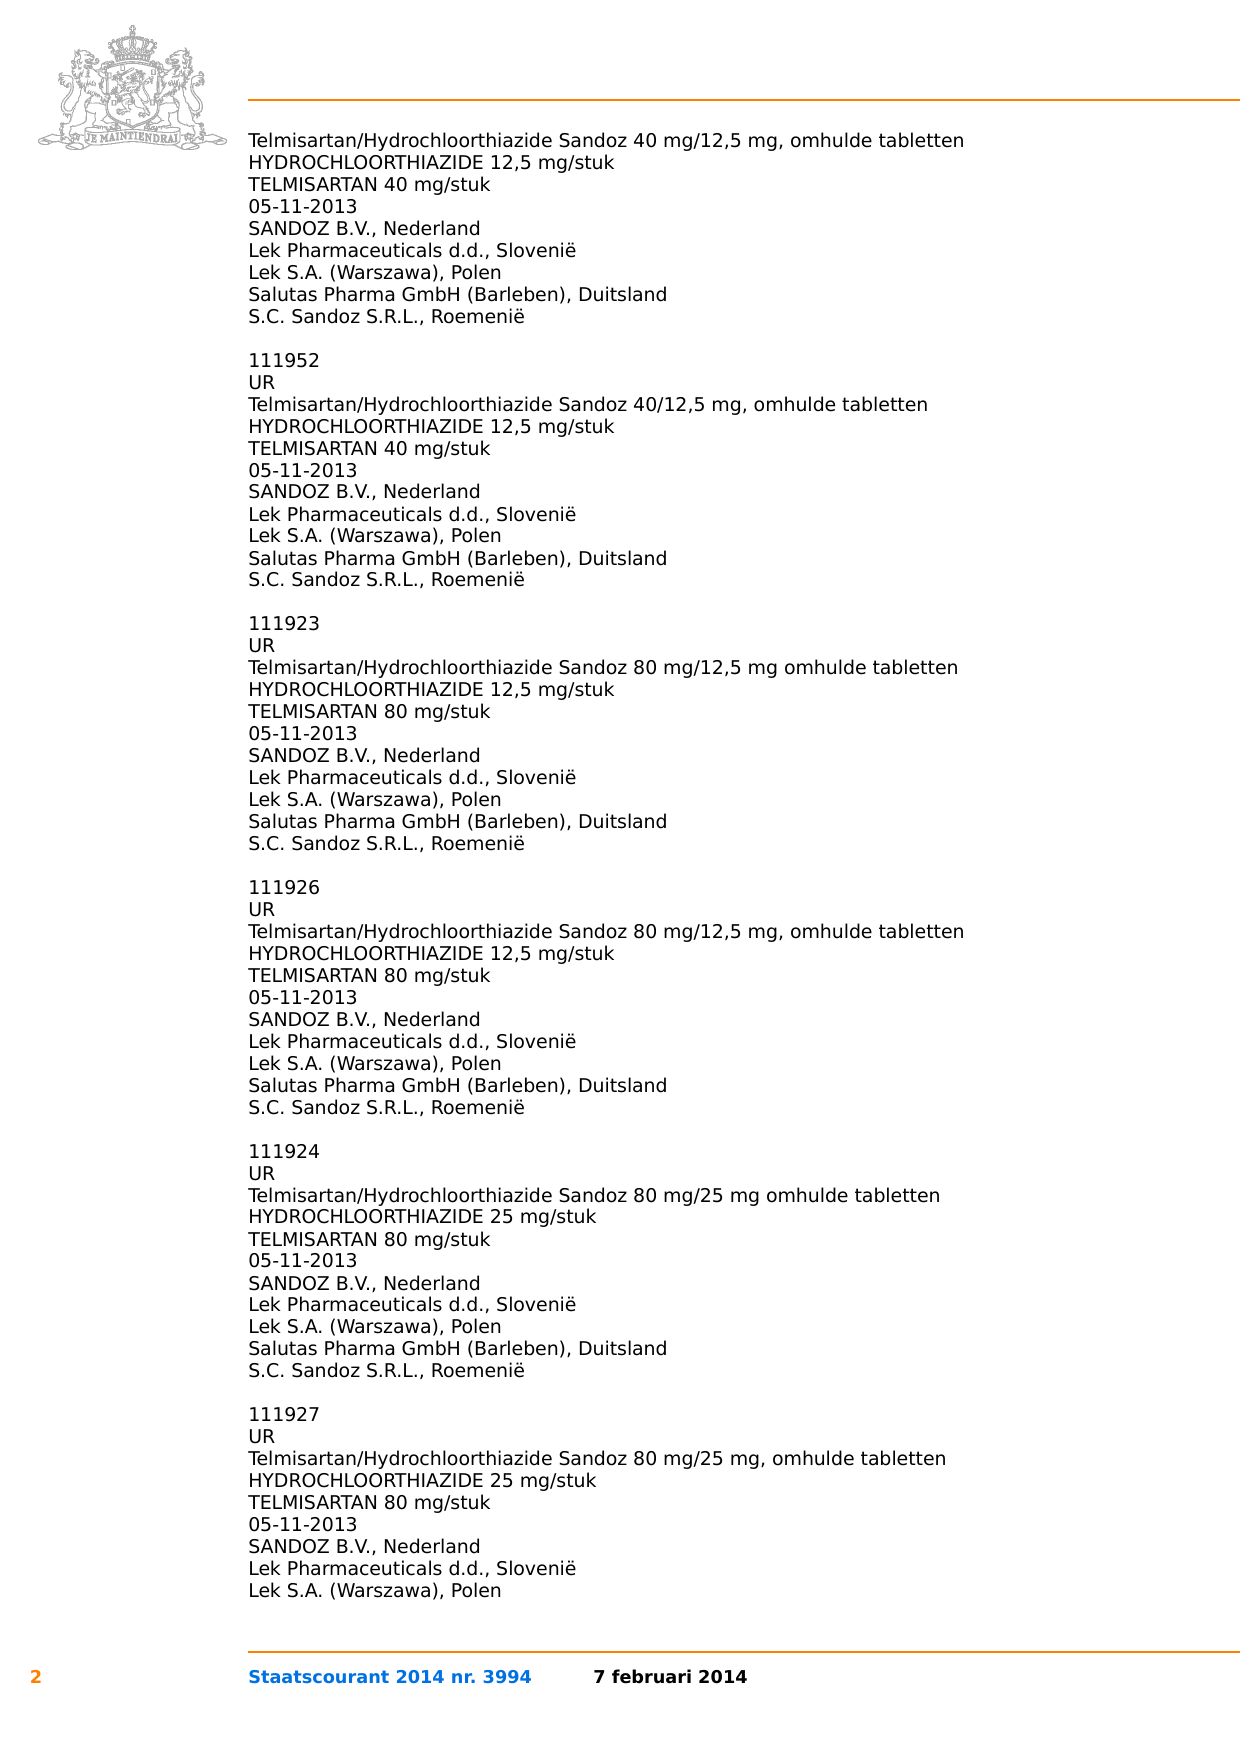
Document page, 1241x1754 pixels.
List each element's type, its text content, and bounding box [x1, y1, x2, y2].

text 111924 [248, 1141, 1163, 1162]
text Lek Pharmaceuticals d.d., Slovenië [248, 1558, 1163, 1580]
text S.C. Sandoz S.R.L., Roemenië [248, 1097, 1163, 1119]
text TELMISARTAN 80 mg/stuk [248, 1228, 1163, 1250]
text SANDOZ B.V., Nederland [248, 1272, 1163, 1294]
text Lek Pharmaceuticals d.d., Slovenië [248, 1031, 1163, 1053]
text Lek Pharmaceuticals d.d., Slovenië [248, 767, 1163, 789]
text SANDOZ B.V., Nederland [248, 218, 1163, 240]
text 05-11-2013 [248, 723, 1163, 745]
text SANDOZ B.V., Nederland [248, 1009, 1163, 1031]
text Lek Pharmaceuticals d.d., Slovenië [248, 240, 1163, 262]
text UR [248, 372, 1163, 393]
text Lek S.A. (Warszawa), Polen [248, 262, 1163, 284]
text Lek S.A. (Warszawa), Polen [248, 525, 1163, 547]
text TELMISARTAN 80 mg/stuk [248, 701, 1163, 723]
text 111923 [248, 613, 1163, 635]
text Lek S.A. (Warszawa), Polen [248, 1316, 1163, 1338]
text TELMISARTAN 80 mg/stuk [248, 1492, 1163, 1514]
text S.C. Sandoz S.R.L., Roemenië [248, 833, 1163, 855]
text SANDOZ B.V., Nederland [248, 481, 1163, 503]
text TELMISARTAN 80 mg/stuk [248, 965, 1163, 987]
text Salutas Pharma GmbH (Barleben), Duitsland [248, 547, 1163, 569]
text Lek S.A. (Warszawa), Polen [248, 1053, 1163, 1075]
text 05-11-2013 [248, 987, 1163, 1009]
text HYDROCHLOORTHIAZIDE 12,5 mg/stuk [248, 679, 1163, 701]
text 05-11-2013 [248, 1250, 1163, 1272]
text S.C. Sandoz S.R.L., Roemenië [248, 1360, 1163, 1382]
text HYDROCHLOORTHIAZIDE 25 mg/stuk [248, 1206, 1163, 1228]
text Telmisartan/Hydrochloorthiazide Sandoz 80 mg/25 mg, omhulde tabletten [248, 1448, 1163, 1470]
text Lek S.A. (Warszawa), Polen [248, 1580, 1163, 1602]
text 05-11-2013 [248, 459, 1163, 481]
text Telmisartan/Hydrochloorthiazide Sandoz 40/12,5 mg, omhulde tabletten [248, 393, 1163, 416]
text 111927 [248, 1404, 1163, 1426]
text HYDROCHLOORTHIAZIDE 12,5 mg/stuk [248, 943, 1163, 965]
text SANDOZ B.V., Nederland [248, 745, 1163, 767]
text Lek S.A. (Warszawa), Polen [248, 789, 1163, 811]
text UR [248, 635, 1163, 657]
text Lek Pharmaceuticals d.d., Slovenië [248, 1294, 1163, 1316]
text Telmisartan/Hydrochloorthiazide Sandoz 80 mg/25 mg omhulde tabletten [248, 1184, 1163, 1206]
text Lek Pharmaceuticals d.d., Slovenië [248, 503, 1163, 525]
text SANDOZ B.V., Nederland [248, 1536, 1163, 1558]
text TELMISARTAN 40 mg/stuk [248, 174, 1163, 196]
text 111952 [248, 349, 1163, 372]
text S.C. Sandoz S.R.L., Roemenië [248, 306, 1163, 328]
text 111926 [248, 877, 1163, 899]
text Telmisartan/Hydrochloorthiazide Sandoz 40 mg/12,5 mg, omhulde tabletten [248, 130, 1163, 152]
text UR [248, 899, 1163, 921]
text UR [248, 1162, 1163, 1184]
text Salutas Pharma GmbH (Barleben), Duitsland [248, 284, 1163, 306]
text Salutas Pharma GmbH (Barleben), Duitsland [248, 811, 1163, 833]
text HYDROCHLOORTHIAZIDE 25 mg/stuk [248, 1470, 1163, 1492]
text Salutas Pharma GmbH (Barleben), Duitsland [248, 1075, 1163, 1097]
text Telmisartan/Hydrochloorthiazide Sandoz 80 mg/12,5 mg omhulde tabletten [248, 657, 1163, 679]
text 05-11-2013 [248, 1514, 1163, 1536]
text 05-11-2013 [248, 196, 1163, 218]
text Salutas Pharma GmbH (Barleben), Duitsland [248, 1338, 1163, 1360]
text HYDROCHLOORTHIAZIDE 12,5 mg/stuk [248, 416, 1163, 437]
text S.C. Sandoz S.R.L., Roemenië [248, 569, 1163, 591]
text HYDROCHLOORTHIAZIDE 12,5 mg/stuk [248, 152, 1163, 174]
text Telmisartan/Hydrochloorthiazide Sandoz 80 mg/12,5 mg, omhulde tabletten [248, 921, 1163, 943]
text UR [248, 1426, 1163, 1448]
picture [38, 25, 227, 150]
text TELMISARTAN 40 mg/stuk [248, 437, 1163, 459]
